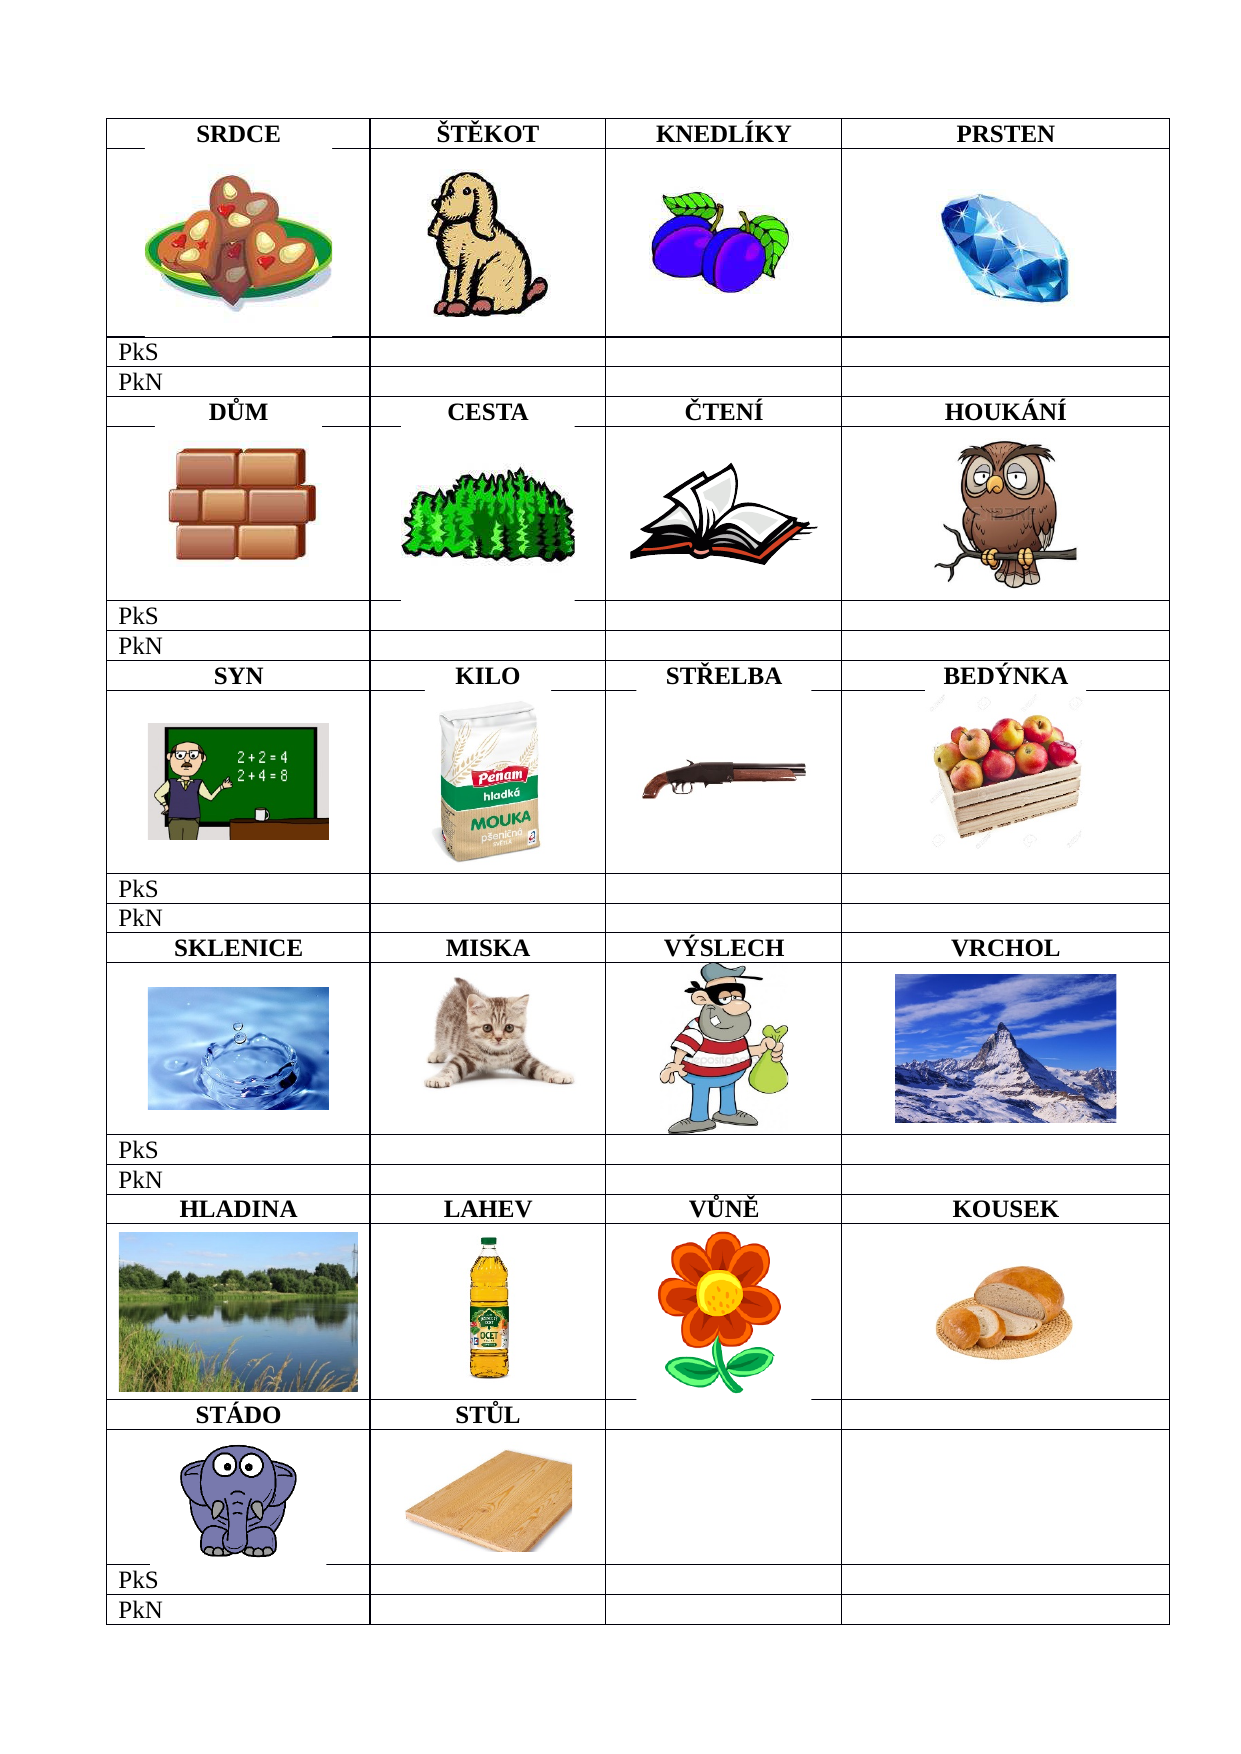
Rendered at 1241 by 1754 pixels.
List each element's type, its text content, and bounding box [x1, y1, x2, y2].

table_cell [606, 631, 841, 660]
table_cell PkN [107, 1595, 369, 1624]
table_cell [107, 1430, 150, 1564]
table_cell [333, 149, 369, 336]
table_cell [606, 601, 841, 630]
picture [150, 1430, 327, 1565]
picture [118, 1232, 358, 1392]
table_cell [107, 963, 369, 1134]
table_cell VÝSLECH [606, 933, 841, 962]
table_cell VRCHOL [842, 933, 1169, 962]
table_cell STŘELBA [606, 661, 841, 690]
table_header ŠTĚKOT [371, 119, 605, 148]
table_cell [842, 691, 1169, 873]
table_cell SYN [107, 661, 369, 690]
picture [424, 690, 552, 873]
picture [405, 1224, 570, 1389]
table_cell [842, 427, 1169, 600]
picture [390, 963, 586, 1102]
table_cell [606, 1224, 636, 1399]
table_cell [842, 1565, 1169, 1594]
picture [403, 1442, 573, 1552]
table_cell PkS [107, 1135, 369, 1164]
table_cell [606, 1565, 841, 1594]
table_cell LAHEV [371, 1195, 605, 1223]
table_cell [606, 691, 841, 873]
table_cell [371, 1224, 605, 1399]
table_cell KOUSEK [842, 1195, 1169, 1223]
table_cell [371, 963, 605, 1134]
table_cell [606, 1595, 841, 1624]
table_cell [606, 367, 841, 396]
table_cell PkS [107, 1565, 369, 1594]
table_cell [371, 601, 605, 630]
picture [659, 963, 789, 1134]
table_cell CESTA [371, 397, 605, 426]
table_cell [107, 691, 369, 873]
table_cell [107, 149, 144, 336]
table_cell [107, 427, 369, 600]
table_cell [606, 338, 841, 366]
picture [628, 461, 820, 566]
table_cell [842, 874, 1169, 902]
table_cell KILO [371, 661, 605, 690]
picture [913, 1260, 1098, 1364]
table_cell VŮNĚ [606, 1195, 841, 1223]
table_header SRDCE [107, 119, 369, 148]
table_cell PkN [107, 631, 369, 660]
table_cell [371, 1565, 605, 1594]
table_cell PkN [107, 1165, 369, 1193]
table_cell PkS [107, 874, 369, 902]
table_cell [606, 874, 841, 902]
table_cell PkS [107, 601, 369, 630]
table_cell [552, 691, 605, 873]
table_cell [606, 904, 841, 932]
table_cell [842, 1135, 1169, 1164]
table_cell DŮM [107, 397, 369, 426]
picture [147, 987, 329, 1110]
table_cell [327, 1430, 369, 1564]
table_cell [606, 427, 841, 600]
table_cell [606, 149, 841, 336]
table_cell [842, 963, 1169, 1134]
table_cell [789, 963, 841, 1134]
table_cell [371, 874, 605, 902]
table_cell [371, 1430, 605, 1564]
table_cell [606, 1165, 841, 1193]
table_cell [812, 1224, 841, 1399]
table_cell [842, 367, 1169, 396]
table_cell [842, 631, 1169, 660]
table_header KNEDLÍKY [606, 119, 841, 148]
table_cell BEDÝNKA [842, 661, 1169, 690]
table_cell ČTENÍ [606, 397, 841, 426]
table_cell [107, 1224, 369, 1399]
table_cell HOUKÁNÍ [842, 397, 1169, 426]
picture [930, 438, 1081, 589]
table_cell PkN [107, 904, 369, 932]
table_header PRSTEN [842, 119, 1169, 148]
table_cell [575, 427, 605, 600]
table_cell [842, 338, 1169, 366]
table_cell [371, 631, 605, 660]
table_cell [842, 149, 1169, 336]
picture [147, 723, 329, 840]
table_cell [842, 904, 1169, 932]
table_cell [371, 1595, 605, 1624]
table_cell [371, 691, 424, 873]
table_cell [371, 367, 605, 396]
table_cell [371, 338, 605, 366]
table_cell [842, 1165, 1169, 1193]
table_cell [606, 963, 659, 1134]
picture [636, 1224, 812, 1400]
table_cell STÁDO [107, 1400, 369, 1429]
table_cell [842, 1224, 1169, 1399]
table_cell [842, 1595, 1169, 1624]
table_cell [842, 601, 1169, 630]
picture [636, 690, 812, 866]
table_cell [606, 1400, 841, 1429]
table_cell [371, 1165, 605, 1193]
table_cell [371, 149, 605, 336]
table_cell [842, 1400, 1169, 1429]
table_cell MISKA [371, 933, 605, 962]
picture [895, 974, 1117, 1123]
table_cell [606, 1430, 841, 1564]
table_cell HLADINA [107, 1195, 369, 1223]
table_cell STŮL [371, 1400, 605, 1429]
table_cell PkS [107, 338, 369, 366]
picture [925, 690, 1087, 852]
table_cell SKLENICE [107, 933, 369, 962]
table_cell [842, 1430, 1169, 1564]
table_cell PkN [107, 367, 369, 396]
table_cell [371, 1135, 605, 1164]
table_cell [371, 904, 605, 932]
table_cell [371, 427, 401, 600]
table_cell [606, 1135, 841, 1164]
